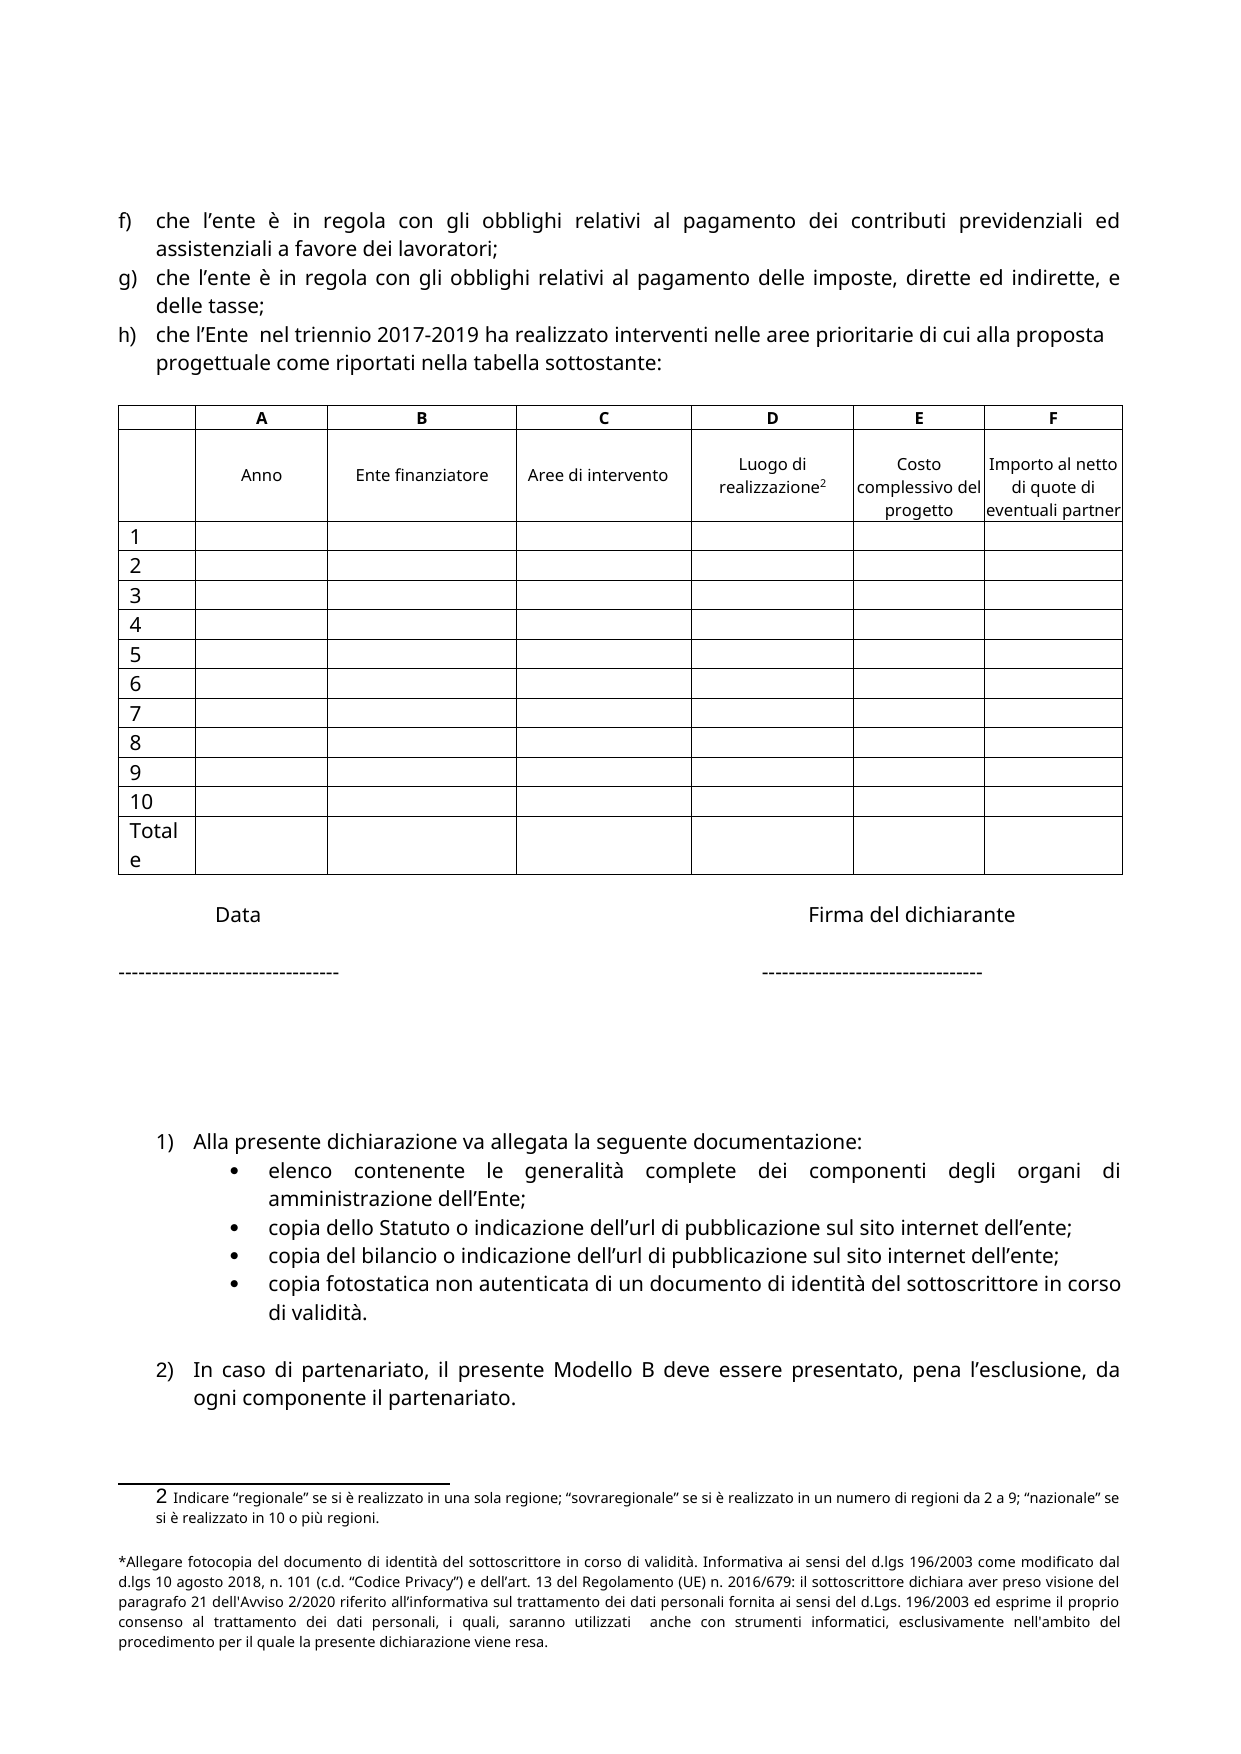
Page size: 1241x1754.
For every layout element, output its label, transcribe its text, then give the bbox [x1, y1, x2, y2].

table_cell [118, 875, 398, 900]
list elenco contenente le generalità complete dei componenti degli organi di amministrazione dell’Ente; [231, 1156, 1122, 1213]
table_cell [854, 551, 984, 580]
table_cell [854, 787, 984, 816]
table_cell Totale [119, 817, 195, 873]
table_cell Ente finanziatore [328, 430, 516, 521]
table_cell [692, 669, 853, 698]
table_cell [196, 817, 327, 873]
table_cell [620, 875, 738, 900]
table_cell Anno [196, 430, 327, 521]
table_cell [517, 669, 691, 698]
text Data Firma del dichiarante [118, 900, 1122, 928]
table_cell [196, 699, 327, 727]
table_cell [328, 581, 516, 609]
table_cell [985, 817, 1122, 873]
table_cell 2 [119, 551, 195, 580]
table_cell [328, 551, 516, 580]
table_cell [196, 610, 327, 639]
table_cell [196, 640, 327, 668]
list copia dello Statuto o indicazione dell’url di pubblicazione sul sito internet dell’ente; [231, 1213, 1122, 1241]
table_cell [517, 699, 691, 727]
list copia del bilancio o indicazione dell’url di pubblicazione sul sito internet dell’ente; [231, 1241, 1122, 1269]
table_cell [517, 581, 691, 609]
table_cell [328, 522, 516, 550]
table_cell [854, 522, 984, 550]
table_cell [119, 430, 195, 521]
list che l’ente è in regola con gli obblighi relativi al pagamento delle imposte, dirette ed indirette, e delle tasse; [118, 263, 1122, 320]
text --------------------------------- --------------------------------- [118, 957, 1122, 985]
table_cell [692, 581, 853, 609]
table_header E [854, 406, 984, 429]
table_cell [985, 610, 1122, 639]
table_cell Aree di intervento [517, 430, 691, 521]
table_cell [854, 728, 984, 757]
table_cell [398, 875, 492, 900]
table_cell [854, 699, 984, 727]
table_cell [985, 551, 1122, 580]
table_cell [328, 817, 516, 873]
table_cell [692, 758, 853, 786]
table_header [119, 406, 195, 429]
list In caso di partenariato, il presente Modello B deve essere presentato, pena l’esclusione, da ogni componente il partenariato. [156, 1355, 1122, 1412]
table_cell 9 [119, 758, 195, 786]
table_cell [196, 728, 327, 757]
table_cell [328, 758, 516, 786]
table_cell 3 [119, 581, 195, 609]
table_cell [328, 669, 516, 698]
table_cell [859, 875, 894, 900]
table_cell [854, 640, 984, 668]
table_cell [517, 787, 691, 816]
table_cell [328, 728, 516, 757]
table_cell [196, 551, 327, 580]
table_cell [517, 758, 691, 786]
table_cell [791, 875, 859, 900]
table_cell [854, 610, 984, 639]
table_header F [985, 406, 1122, 429]
table_cell [517, 551, 691, 580]
table_cell [985, 699, 1122, 727]
table_cell [692, 728, 853, 757]
table_cell [492, 875, 525, 900]
table_cell [854, 758, 984, 786]
table_cell Luogo di realizzazione [692, 430, 853, 521]
table_cell [692, 551, 853, 580]
table_cell [328, 787, 516, 816]
table_cell [985, 758, 1122, 786]
table_cell [692, 817, 853, 873]
table_cell [692, 699, 853, 727]
table_cell [328, 640, 516, 668]
table_cell Costo complessivo del progetto [854, 430, 984, 521]
table_cell [692, 787, 853, 816]
table_cell [985, 640, 1122, 668]
table_cell 5 [119, 640, 195, 668]
table_cell [517, 522, 691, 550]
table_header B [328, 406, 516, 429]
table_cell 10 [119, 787, 195, 816]
table_cell [854, 669, 984, 698]
table_cell [196, 787, 327, 816]
list copia fotostatica non autenticata di un documento di identità del sottoscrittore in corso di validità. [231, 1269, 1122, 1326]
table_cell [692, 640, 853, 668]
table_header C [517, 406, 691, 429]
table_cell [985, 522, 1122, 550]
table_cell [985, 728, 1122, 757]
table_cell [739, 875, 791, 900]
table_cell [692, 610, 853, 639]
table_cell [692, 522, 853, 550]
table_cell [517, 728, 691, 757]
table_header D [692, 406, 853, 429]
table_cell [196, 522, 327, 550]
table_cell Importo al netto di quote di eventuali partner [985, 430, 1122, 521]
table_cell [854, 581, 984, 609]
table_cell [985, 787, 1122, 816]
table_cell [196, 669, 327, 698]
table_cell [985, 875, 1122, 900]
table_cell [894, 875, 984, 900]
table_cell [328, 610, 516, 639]
table_cell [196, 581, 327, 609]
table_cell 7 [119, 699, 195, 727]
table_cell 6 [119, 669, 195, 698]
table_cell [525, 875, 620, 900]
table_cell [517, 640, 691, 668]
table_cell [196, 758, 327, 786]
table_header A [196, 406, 327, 429]
table_cell 8 [119, 728, 195, 757]
table_cell 4 [119, 610, 195, 639]
list Alla presente dichiarazione va allegata la seguente documentazione: [156, 1127, 1122, 1156]
table_cell [328, 699, 516, 727]
list che l’ente è in regola con gli obblighi relativi al pagamento dei contributi previdenziali ed assistenziali a favore dei lavoratori; [118, 206, 1122, 263]
table_cell [854, 817, 984, 873]
table_cell 1 [119, 522, 195, 550]
table_cell [517, 610, 691, 639]
list che l’Ente nel triennio 2017-2019 ha realizzato interventi nelle aree prioritarie di cui alla proposta progettuale come riportati nella tabella sottostante: [118, 320, 1122, 377]
table_cell [985, 581, 1122, 609]
table_cell [517, 817, 691, 873]
table_cell [985, 669, 1122, 698]
